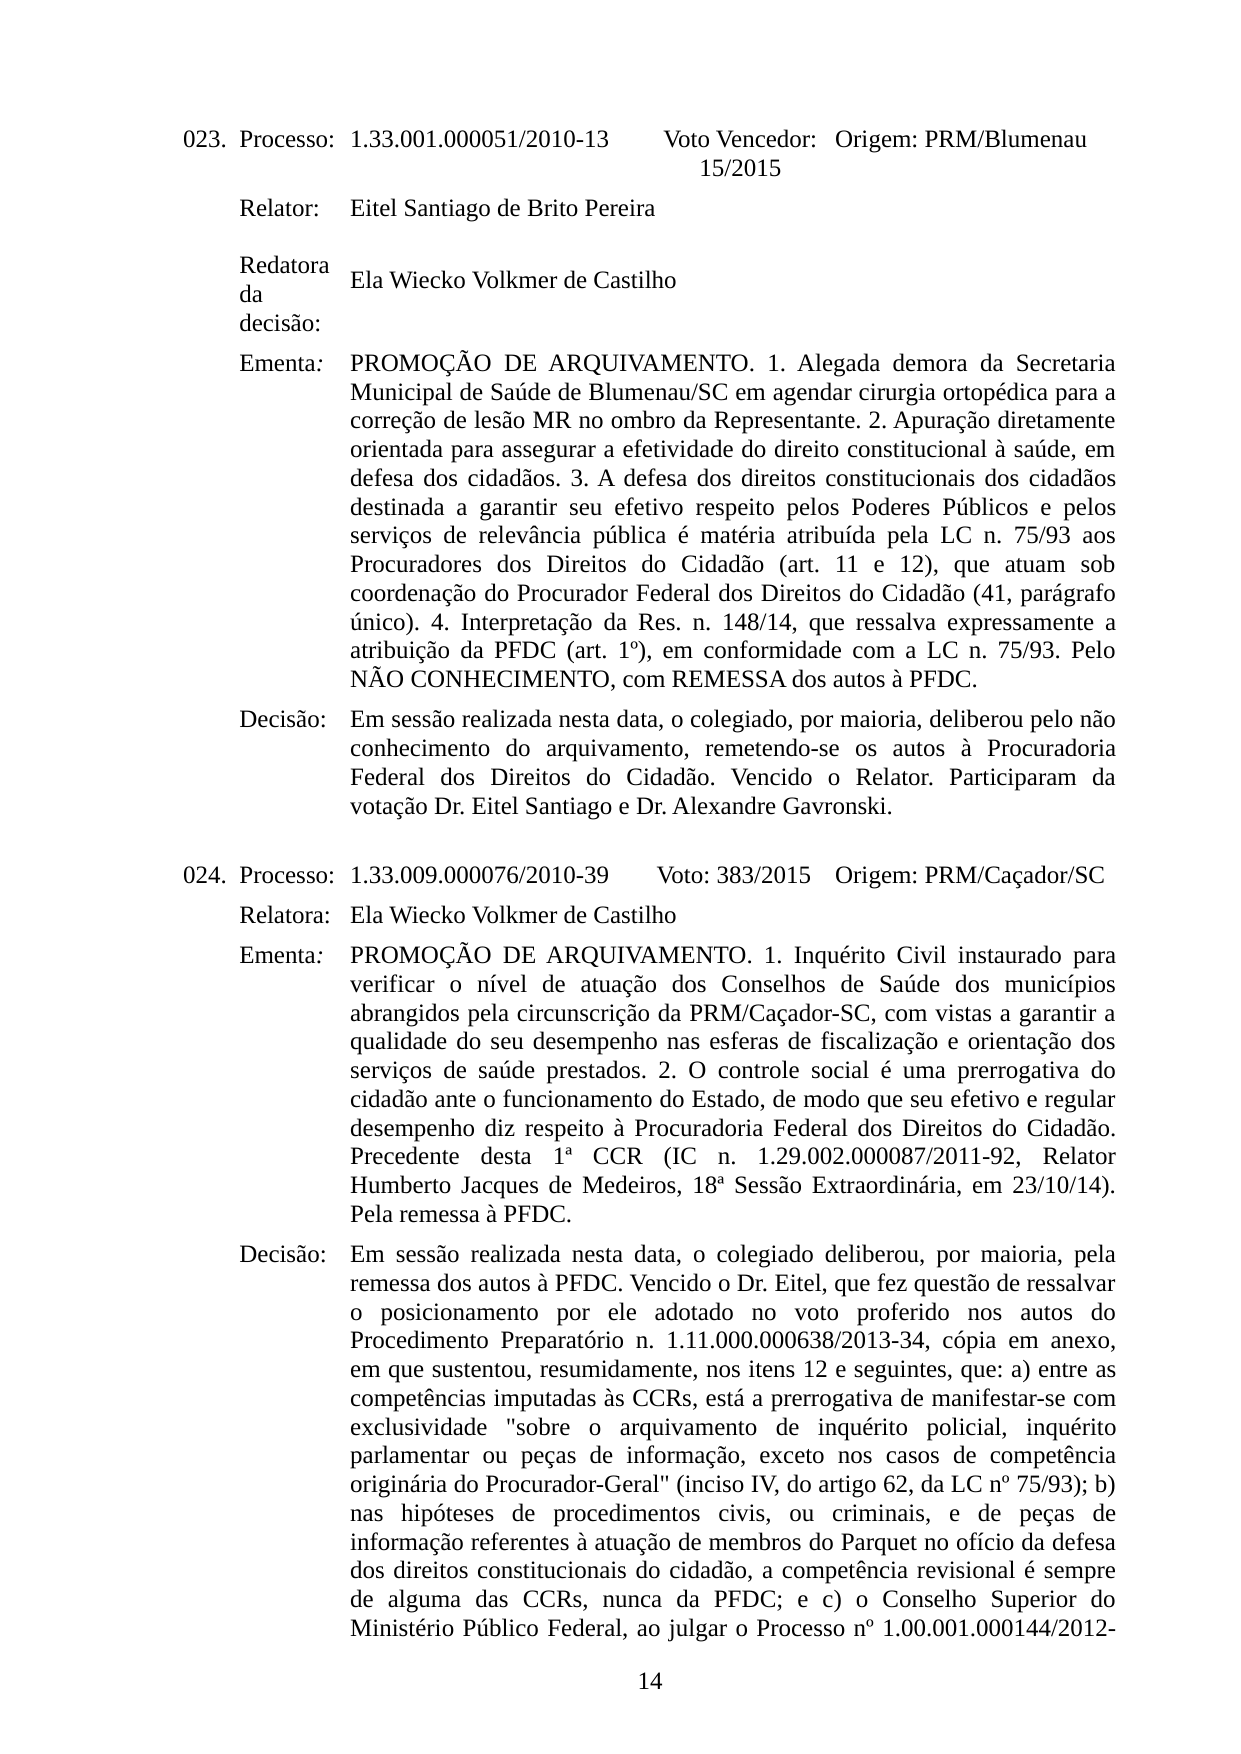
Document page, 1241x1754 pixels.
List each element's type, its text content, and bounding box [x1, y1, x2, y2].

table_cell Ela Wiecko Volkmer de Castilho [344, 894, 1122, 934]
table_cell [177, 894, 233, 934]
table_header Voto Vencedor: 15/2015 [651, 118, 829, 187]
table_header Processo: [234, 854, 344, 894]
table_header Origem: PRM/Caçador/SC [829, 854, 1122, 894]
table_cell Eitel Santiago de Brito Pereira Ela Wiecko Volkmer de Castilho [344, 187, 1122, 342]
table_header Voto: 383/2015 [651, 854, 829, 894]
table_cell Ementa: [234, 342, 344, 699]
table_cell Em sessão realizada nesta data, o colegiado deliberou, por maioria, pela remessa dos autos à PFDC. Vencido o Dr. Eitel, que fez questão de ressalvar o posicionamento por ele adotado no voto proferido nos autos do Procedimento Preparatório n. 1.11.000.000638/2013-34, cópia em anexo, em que sustentou, resumidamente, nos itens 12 e seguintes, que: a) entre as competências imputadas às CCRs, está a prerrogativa de manifestar-se com exclusividade "sobre o arquivamento de inquérito policial, inquérito parlamentar ou peças de informação, exceto nos casos de competência originária do Procurador-Geral" (inciso IV, do artigo 62, da LC nº 75/93); b) nas hipóteses de procedimentos civis, ou criminais, e de peças de informação referentes à atuação de membros do Parquet no ofício da defesa dos direitos constitucionais do cidadão, a competência revisional é sempre de alguma das CCRs, nunca da PFDC; e c) o Conselho Superior do Ministério Público Federal, ao julgar o Processo nº 1.00.001.000144/2012- [344, 1233, 1122, 1647]
table_header 1.33.009.000076/2010-39 [344, 854, 651, 894]
table_header 023. [177, 118, 233, 187]
table_cell [177, 187, 233, 342]
table_header 024. [177, 854, 233, 894]
table_cell Relator: Redatora da decisão: [234, 187, 344, 342]
table_cell Relatora: [234, 894, 344, 934]
table_cell PROMOÇÃO DE ARQUIVAMENTO. 1. Alegada demora da Secretaria Municipal de Saúde de Blumenau/SC em agendar cirurgia ortopédica para a correção de lesão MR no ombro da Representante. 2. Apuração diretamente orientada para assegurar a efetividade do direito constitucional à saúde, em defesa dos cidadãos. 3. A defesa dos direitos constitucionais dos cidadãos destinada a garantir seu efetivo respeito pelos Poderes Públicos e pelos serviços de relevância pública é matéria atribuída pela LC n. 75/93 aos Procuradores dos Direitos do Cidadão (art. 11 e 12), que atuam sob coordenação do Procurador Federal dos Direitos do Cidadão (41, parágrafo único). 4. Interpretação da Res. n. 148/14, que ressalva expressamente a atribuição da PFDC (art. 1º), em conformidade com a LC n. 75/93. Pelo NÃO CONHECIMENTO, com REMESSA dos autos à PFDC. [344, 342, 1122, 699]
table_cell [177, 934, 233, 1233]
table_header Processo: [234, 118, 344, 187]
table_cell [177, 342, 233, 699]
table_cell Em sessão realizada nesta data, o colegiado, por maioria, deliberou pelo não conhecimento do arquivamento, remetendo-se os autos à Procuradoria Federal dos Direitos do Cidadão. Vencido o Relator. Participaram da votação Dr. Eitel Santiago e Dr. Alexandre Gavronski. [344, 699, 1122, 825]
table_cell [177, 699, 233, 825]
table_header Origem: PRM/Blumenau [829, 118, 1122, 187]
table_header 1.33.001.000051/2010-13 [344, 118, 651, 187]
table_cell [177, 1233, 233, 1647]
table_cell Decisão: [234, 1233, 344, 1647]
table_cell PROMOÇÃO DE ARQUIVAMENTO. 1. Inquérito Civil instaurado para verificar o nível de atuação dos Conselhos de Saúde dos municípios abrangidos pela circunscrição da PRM/Caçador-SC, com vistas a garantir a qualidade do seu desempenho nas esferas de fiscalização e orientação dos serviços de saúde prestados. 2. O controle social é uma prerrogativa do cidadão ante o funcionamento do Estado, de modo que seu efetivo e regular desempenho diz respeito à Procuradoria Federal dos Direitos do Cidadão. Precedente desta 1ª CCR (IC n. 1.29.002.000087/2011-92, Relator Humberto Jacques de Medeiros, 18ª Sessão Extraordinária, em 23/10/14). Pela remessa à PFDC. [344, 934, 1122, 1233]
table_cell Decisão: [234, 699, 344, 825]
table_cell Ementa: [234, 934, 344, 1233]
